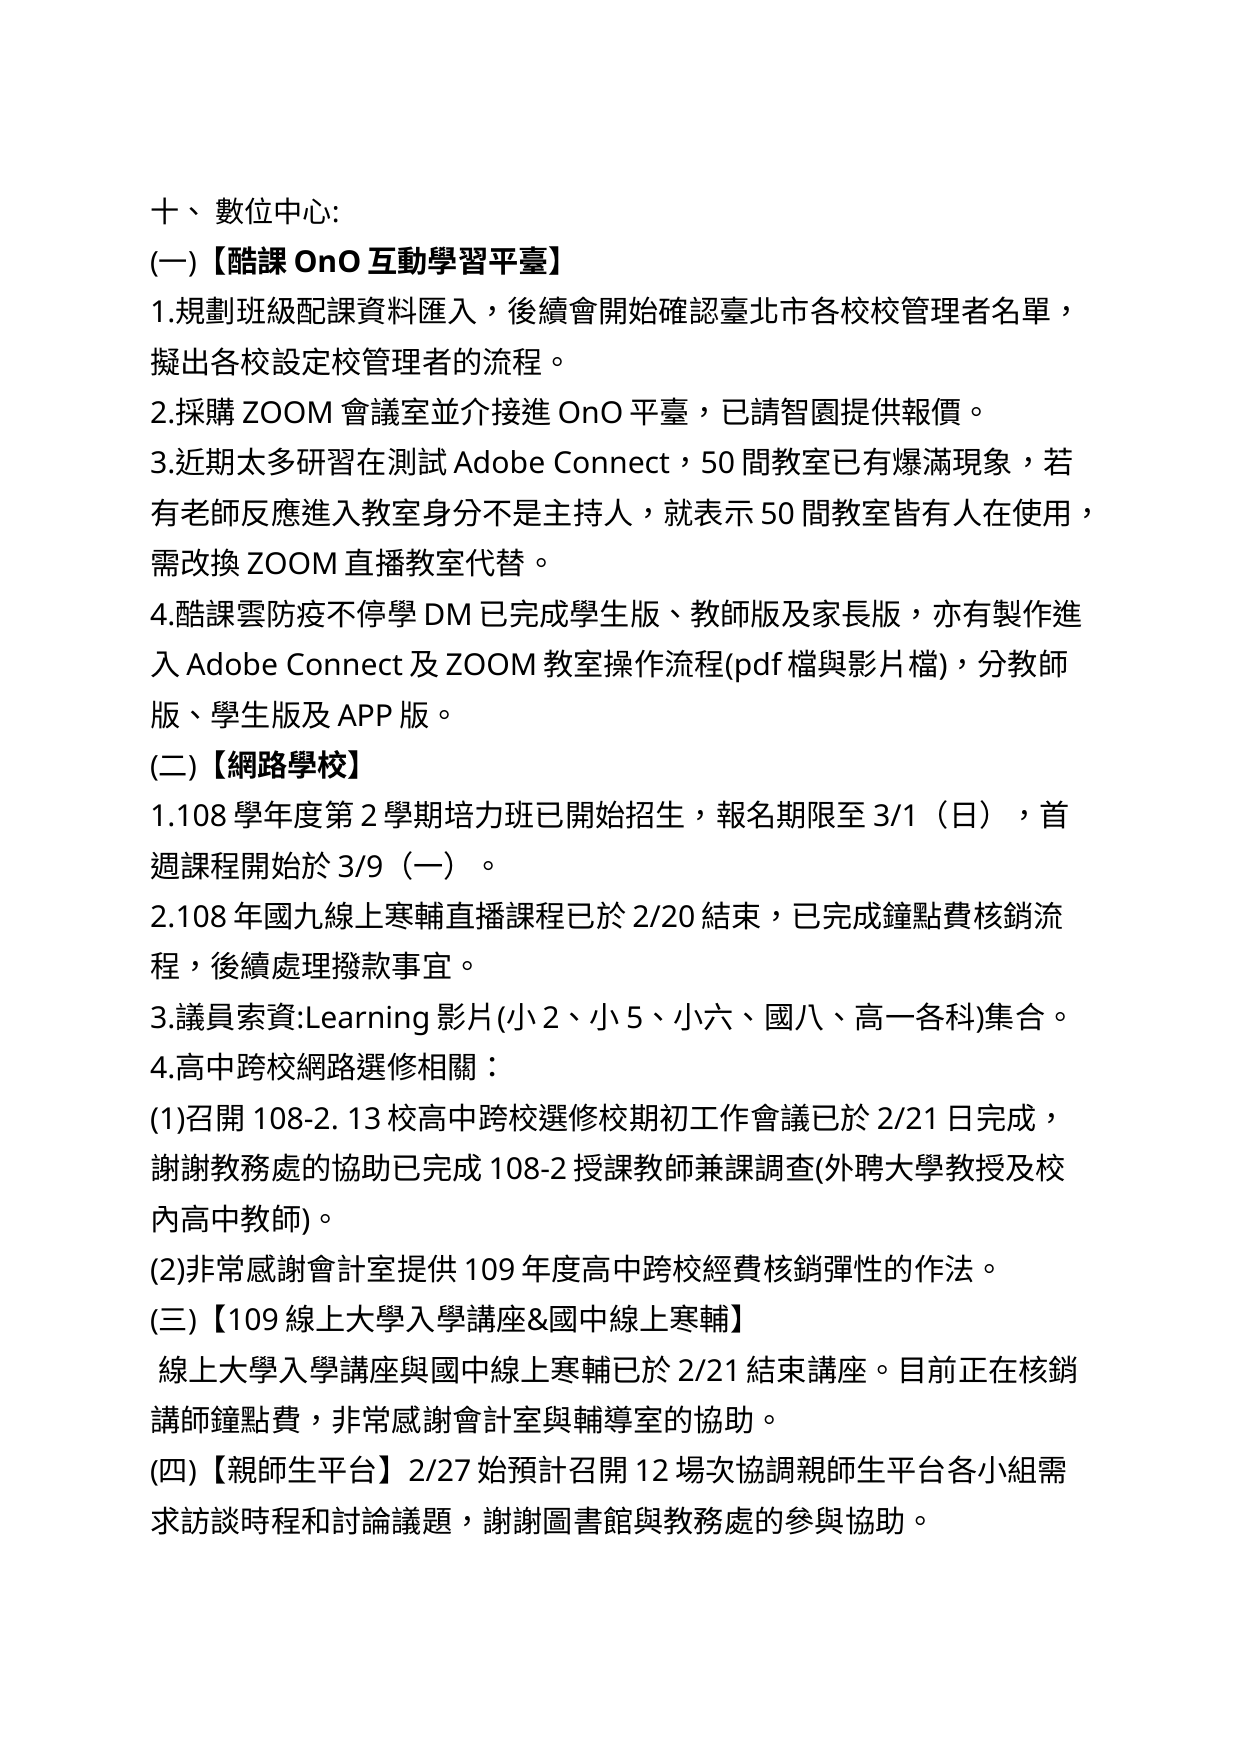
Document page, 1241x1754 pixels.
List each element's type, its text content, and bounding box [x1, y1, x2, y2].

text 4.酷課雲防疫不停學DM已完成學生版、教師版及家長版，亦有製作進入Adobe Connect及ZOOM教室操作流程(pdf檔與影片檔)，分教師版、學生版及APP版。 [150, 590, 1091, 735]
text (1)召開108-2. 13校高中跨校選修校期初工作會議已於2/21日完成，謝謝教務處的協助已完成108-2授課教師兼課調查(外聘大學教授及校內高中教師)。 [150, 1094, 1091, 1239]
text 4.高中跨校網路選修相關： [150, 1044, 1091, 1087]
text 1.108學年度第2學期培力班已開始招生，報名期限至3/1（日），首週課程開始於3/9（一）。 [150, 792, 1091, 886]
text (二)【網路學校】 [150, 741, 1091, 785]
text 線上大學入學講座與國中線上寒輔已於2/21結束講座。目前正在核銷講師鐘點費，非常感謝會計室與輔導室的協助。 [150, 1346, 1091, 1440]
text (四)【親師生平台】2/27始預計召開12場次協調親師生平台各小組需求訪談時程和討論議題，謝謝圖書館與教務處的參與協助。 [150, 1447, 1091, 1541]
text (2)非常感謝會計室提供109年度高中跨校經費核銷彈性的作法。 [150, 1245, 1091, 1289]
text 1.規劃班級配課資料匯入，後續會開始確認臺北市各校校管理者名單，擬出各校設定校管理者的流程。 [150, 288, 1091, 382]
text 十、 數位中心: [150, 188, 1091, 231]
text (三)【109線上大學入學講座&國中線上寒輔】 [150, 1296, 1091, 1339]
text 3.近期太多研習在測試Adobe Connect，50間教室已有爆滿現象，若有老師反應進入教室身分不是主持人，就表示50間教室皆有人在使用，需改換ZOOM直播教室代替。 [150, 439, 1091, 583]
text (一)【酷課OnO互動學習平臺】 [150, 237, 1091, 281]
text 3.議員索資:Learning影片(小2、小5、小六、國八、高一各科)集合。 [150, 993, 1091, 1037]
text 2.採購ZOOM會議室並介接進OnO平臺，已請智園提供報價。 [150, 388, 1091, 432]
text 2.108年國九線上寒輔直播課程已於2/20結束，已完成鐘點費核銷流程，後續處理撥款事宜。 [150, 892, 1091, 987]
